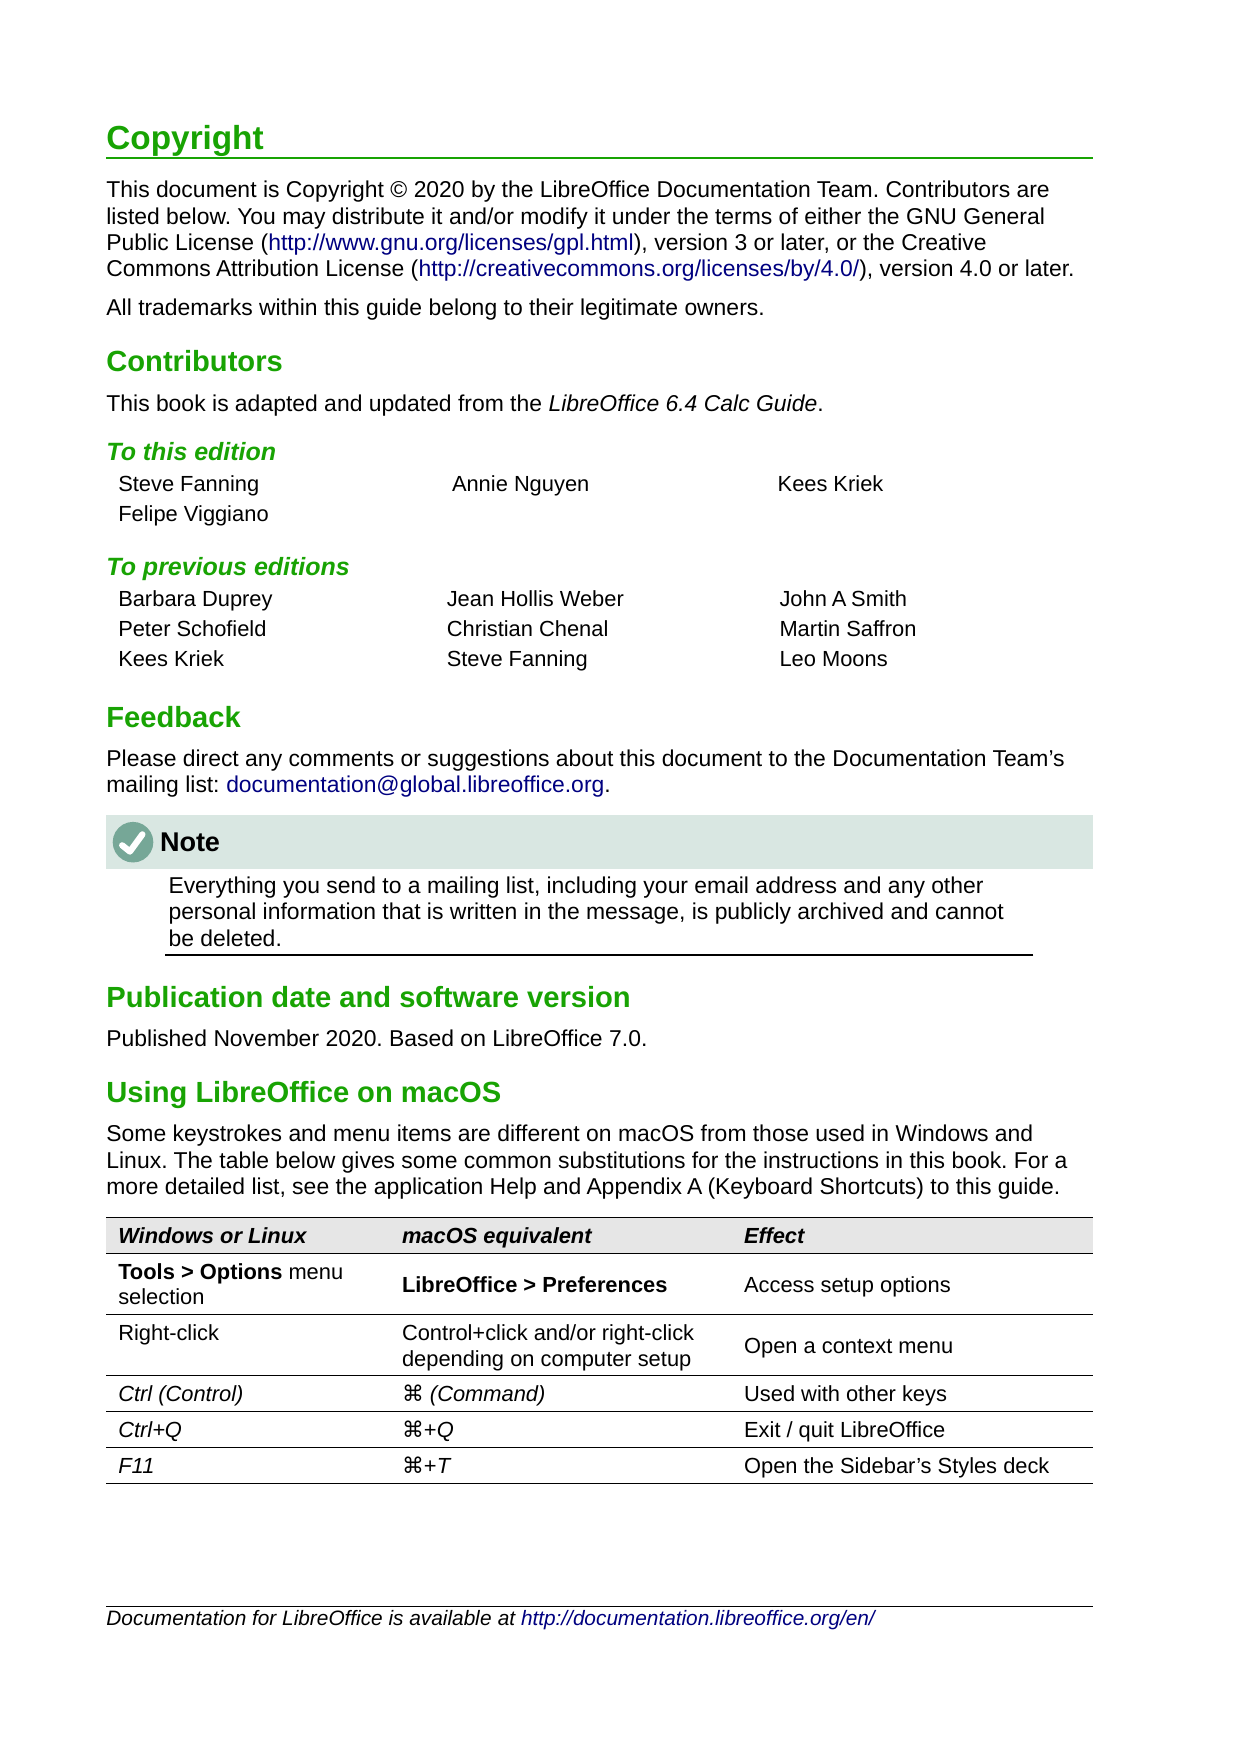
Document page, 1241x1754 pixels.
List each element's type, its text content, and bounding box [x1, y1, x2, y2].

text Please direct any comments or suggestions about this document to the Documentation Team’s mailing list: documentation@global.libreoffice.org. [106, 745, 1093, 798]
table_header Annie Nguyen [440, 471, 766, 501]
subtitle Using LibreOffice on macOS [106, 1075, 1093, 1108]
table_cell LibreOffice > Preferences [390, 1254, 732, 1314]
table_cell F11 [106, 1448, 390, 1483]
table_cell Leo Moons [768, 646, 1093, 676]
table_cell ⌘ (Command) [390, 1376, 732, 1411]
table_cell ⌘+Q [390, 1412, 732, 1447]
subtitle Copyright [106, 118, 1093, 157]
table_cell Felipe Viggiano [106, 501, 440, 531]
text Everything you send to a mailing list, including your email address and any other personal information that is written in the message, is publicly archived and cannot be deleted. [165, 869, 1033, 954]
table_cell ⌘+T [390, 1448, 732, 1483]
table_cell Kees Kriek [106, 646, 435, 676]
table_cell Tools > Options menu selection [106, 1254, 390, 1314]
table_header Windows or Linux [106, 1218, 390, 1253]
text Published November 2020. Based on LibreOffice 7.0. [106, 1025, 1093, 1051]
table_header Jean Hollis Weber [435, 586, 767, 616]
table_header Kees Kriek [766, 471, 1093, 501]
table_cell Christian Chenal [435, 616, 767, 646]
table_cell Used with other keys [732, 1376, 1093, 1411]
subtitle Feedback [106, 700, 1093, 733]
table_header Barbara Duprey [106, 586, 435, 616]
subtitle Note [106, 815, 1093, 869]
table_header John A Smith [768, 586, 1093, 616]
table_cell Ctrl (Control) [106, 1376, 390, 1411]
subtitle To previous editions [106, 552, 1093, 580]
table_cell Ctrl+Q [106, 1412, 390, 1447]
subtitle Contributors [106, 344, 1093, 378]
table_cell Exit / quit LibreOffice [732, 1412, 1093, 1447]
subtitle To this edition [106, 437, 1093, 465]
table_header macOS equivalent [390, 1218, 732, 1253]
table_cell Access setup options [732, 1254, 1093, 1314]
table_cell Martin Saffron [768, 616, 1093, 646]
table_cell Control+click and/or right-click depending on computer setup [390, 1315, 732, 1375]
text All trademarks within this guide belong to their legitimate owners. [106, 294, 1093, 321]
table_cell Open the Sidebar’s Styles deck [732, 1448, 1093, 1483]
subtitle Publication date and software version [106, 980, 1093, 1013]
table_cell Right-click [106, 1315, 390, 1375]
table_cell Steve Fanning [435, 646, 767, 676]
table_cell [440, 501, 766, 531]
table_header Effect [732, 1218, 1093, 1253]
text This book is adapted and updated from the LibreOffice 6.4 Calc Guide. [106, 389, 1093, 416]
text This document is Copyright © 2020 by the LibreOffice Documentation Team. Contributors are listed below. You may distribute it and/or modify it under the terms of either the GNU General Public License (http://www.gnu.org/licenses/gpl.html), version 3 or later, or the Creative Commons Attribution License (http://creativecommons.org/licenses/by/4.0/), version 4.0 or later. [106, 176, 1093, 282]
table_cell [766, 501, 1093, 531]
table_header Steve Fanning [106, 471, 440, 501]
table_cell Peter Schofield [106, 616, 435, 646]
text Some keystrokes and menu items are different on macOS from those used in Windows and Linux. The table below gives some common substitutions for the instructions in this book. For a more detailed list, see the application Help and Appendix A (Keyboard Shortcuts) to this guide. [106, 1120, 1093, 1199]
table_cell Open a context menu [732, 1315, 1093, 1375]
